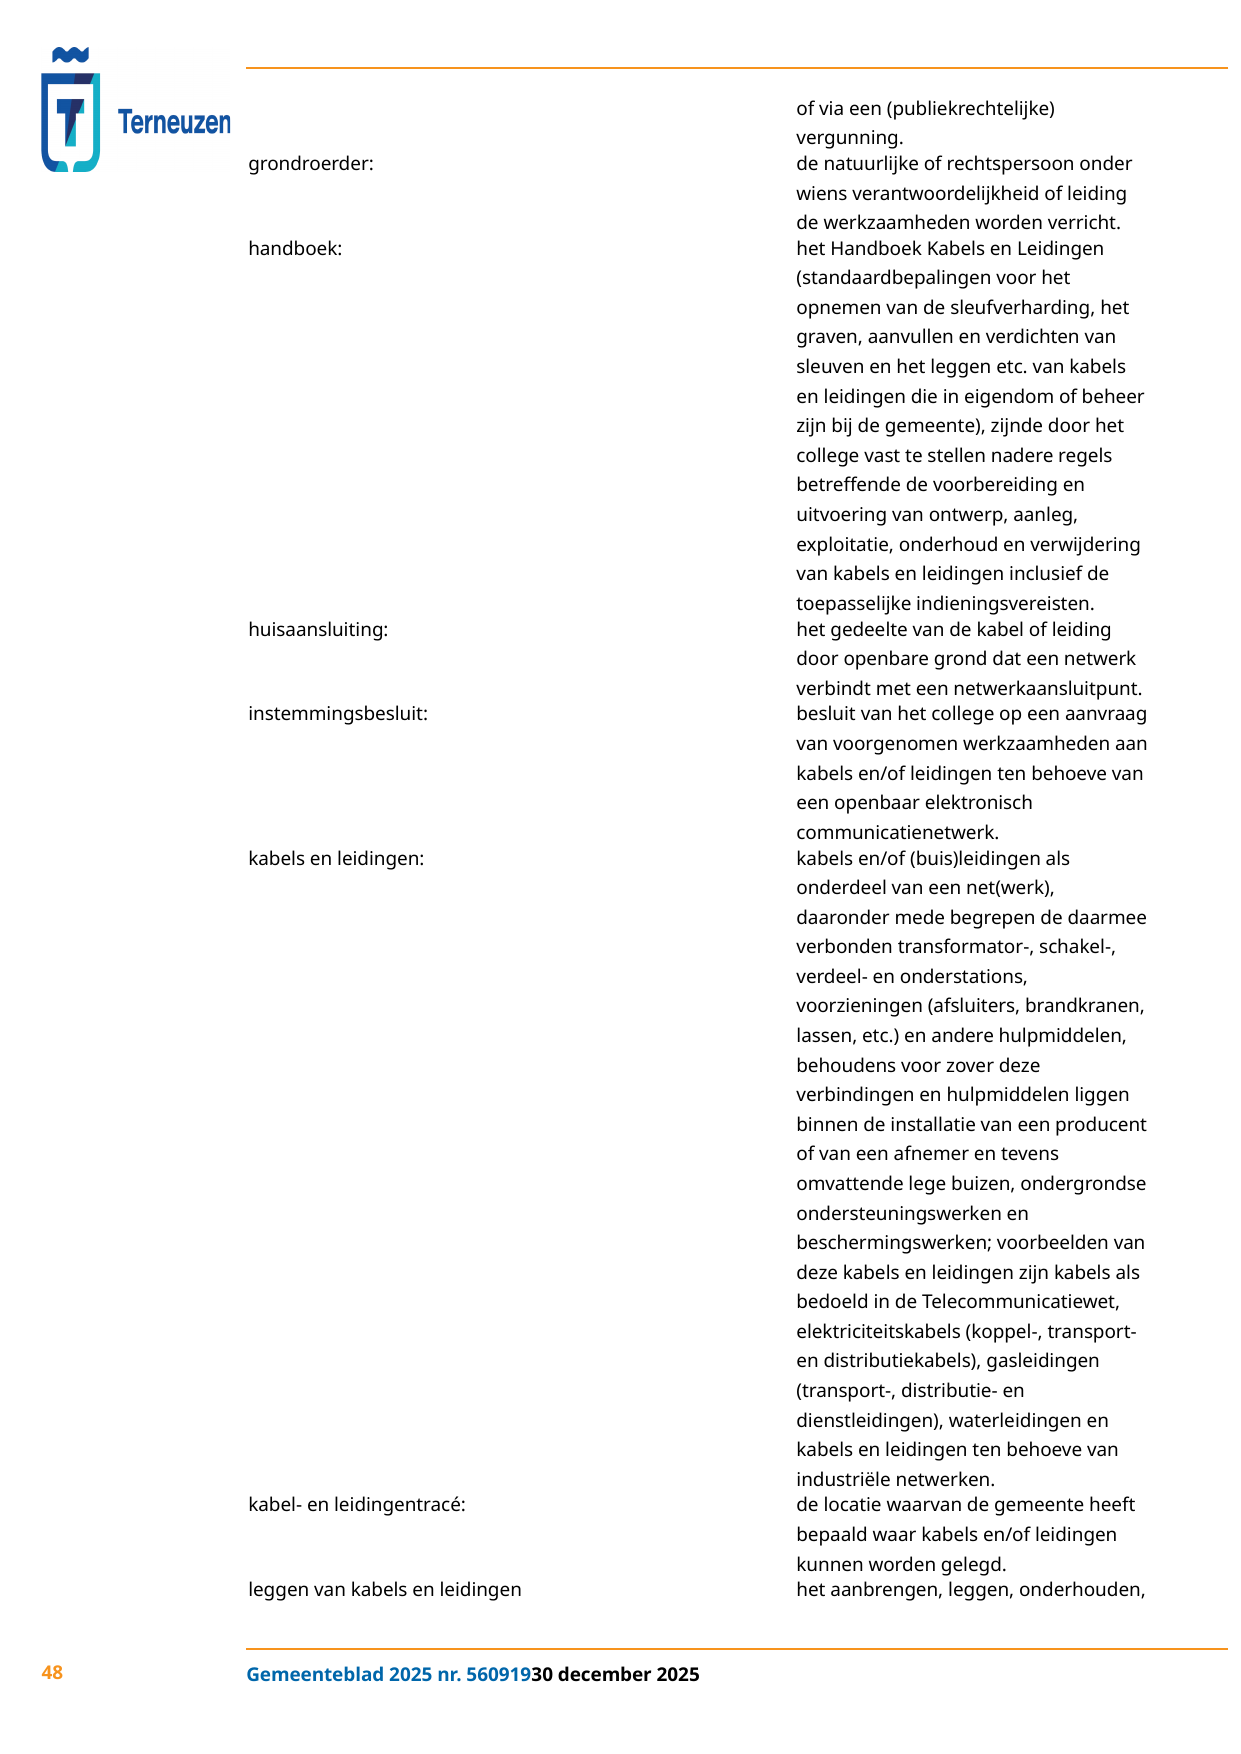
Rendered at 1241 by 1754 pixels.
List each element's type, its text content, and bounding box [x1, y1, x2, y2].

table_cell grondroerder: [248, 150, 796, 235]
picture [41, 47, 231, 172]
table_cell de locatie waarvan de gemeente heeft bepaald waar kabels en/of leidingen kunnen worden gelegd. [796, 1492, 1152, 1577]
table_cell huisaansluiting: [248, 616, 796, 701]
table_cell het gedeelte van de kabel of leiding door openbare grond dat een netwerk verbindt met een netwerkaansluitpunt. [796, 616, 1152, 701]
table_cell kabels en/of (buis)leidingen als onderdeel van een net(werk), daaronder mede begrepen de daarmee verbonden transformator-, schakel-, verdeel- en onderstations, voorzieningen (afsluiters, brandkranen, lassen, etc.) en andere hulpmiddelen, behoudens voor zover deze verbindingen en hulpmiddelen liggen binnen de installatie van een producent of van een afnemer en tevens omvattende lege buizen, ondergrondse ondersteuningswerken en beschermingswerken; voorbeelden van deze kabels en leidingen zijn kabels als bedoeld in de Telecommunicatiewet, elektriciteitskabels (koppel-, transport- en distributiekabels), gasleidingen (transport-, distributie- en dienstleidingen), waterleidingen en kabels en leidingen ten behoeve van industriële netwerken. [796, 845, 1152, 1492]
table_cell instemmingsbesluit: [248, 701, 796, 845]
table_cell [248, 95, 796, 150]
table_cell of via een (publiekrechtelijke) vergunning. [796, 95, 1152, 150]
table_cell het Handboek Kabels en Leidingen (standaardbepalingen voor het opnemen van de sleufverharding, het graven, aanvullen en verdichten van sleuven en het leggen etc. van kabels en leidingen die in eigendom of beheer zijn bij de gemeente), zijnde door het college vast te stellen nadere regels betreffende de voorbereiding en uitvoering van ontwerp, aanleg, exploitatie, onderhoud en verwijdering van kabels en leidingen inclusief de toepasselijke indieningsvereisten. [796, 235, 1152, 616]
table_cell het aanbrengen, leggen, onderhouden, [796, 1577, 1152, 1602]
table_cell kabel- en leidingentracé: [248, 1492, 796, 1577]
table_cell handboek: [248, 235, 796, 616]
table_cell de natuurlijke of rechtspersoon onder wiens verantwoordelijkheid of leiding de werkzaamheden worden verricht. [796, 150, 1152, 235]
table_cell kabels en leidingen: [248, 845, 796, 1492]
table_cell leggen van kabels en leidingen [248, 1577, 796, 1602]
table_cell besluit van het college op een aanvraag van voorgenomen werkzaamheden aan kabels en/of leidingen ten behoeve van een openbaar elektronisch communicatienetwerk. [796, 701, 1152, 845]
